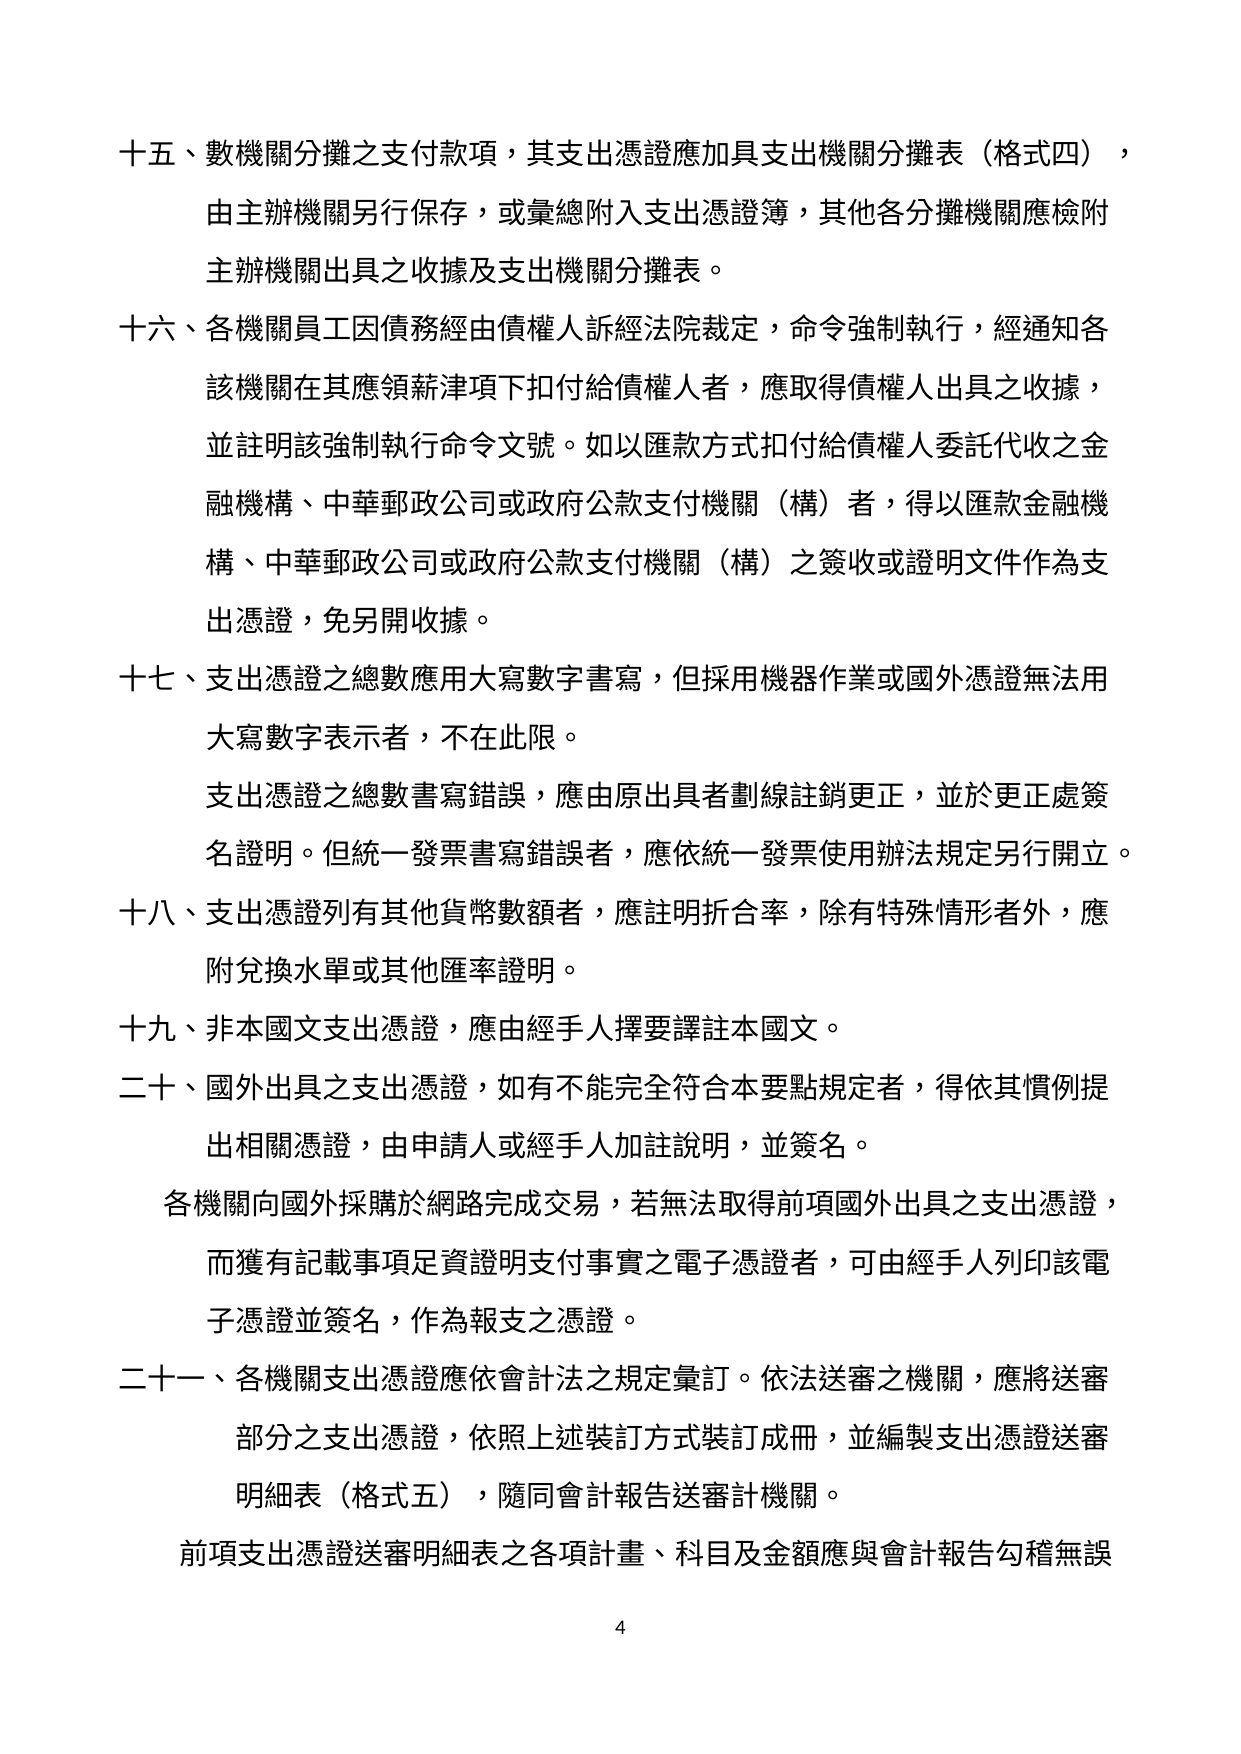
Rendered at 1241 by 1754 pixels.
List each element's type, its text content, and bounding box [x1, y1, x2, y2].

text 十七、支出憑證之總數應用大寫數字書寫，但採用機器作業或國外憑證無法用大寫數字表示者，不在此限。 [118, 643, 1122, 760]
text 十九、非本國文支出憑證，應由經手人擇要譯註本國文。 [118, 993, 1122, 1051]
text 各機關向國外採購於網路完成交易，若無法取得前項國外出具之支出憑證，而獲有記載事項足資證明支付事實之電子憑證者，可由經手人列印該電子憑證並簽名，作為報支之憑證。 [118, 1168, 1122, 1343]
text 二十一、各機關支出憑證應依會計法之規定彙訂。依法送審之機關，應將送審部分之支出憑證，依照上述裝訂方式裝訂成冊，並編製支出憑證送審明細表（格式五），隨同會計報告送審計機關。 [118, 1343, 1122, 1518]
text 二十、國外出具之支出憑證，如有不能完全符合本要點規定者，得依其慣例提出相關憑證，由申請人或經手人加註說明，並簽名。 [118, 1051, 1122, 1168]
text 十八、支出憑證列有其他貨幣數額者，應註明折合率，除有特殊情形者外，應附兌換水單或其他匯率證明。 [118, 876, 1122, 993]
text 十六、各機關員工因債務經由債權人訴經法院裁定，命令強制執行，經通知各該機關在其應領薪津項下扣付給債權人者，應取得債權人出具之收據，並註明該強制執行命令文號。如以匯款方式扣付給債權人委託代收之金融機構、中華郵政公司或政府公款支付機關（構）者，得以匯款金融機構、中華郵政公司或政府公款支付機關（構）之簽收或證明文件作為支出憑證，免另開收據。 [118, 293, 1122, 643]
text 前項支出憑證送審明細表之各項計畫、科目及金額應與會計報告勾稽無誤 [118, 1518, 1122, 1576]
text 十五、數機關分攤之支付款項，其支出憑證應加具支出機關分攤表（格式四），由主辦機關另行保存，或彙總附入支出憑證簿，其他各分攤機關應檢附主辦機關出具之收據及支出機關分攤表。 [118, 118, 1122, 293]
text 支出憑證之總數書寫錯誤，應由原出具者劃線註銷更正，並於更正處簽名證明。但統一發票書寫錯誤者，應依統一發票使用辦法規定另行開立。 [206, 760, 1122, 876]
